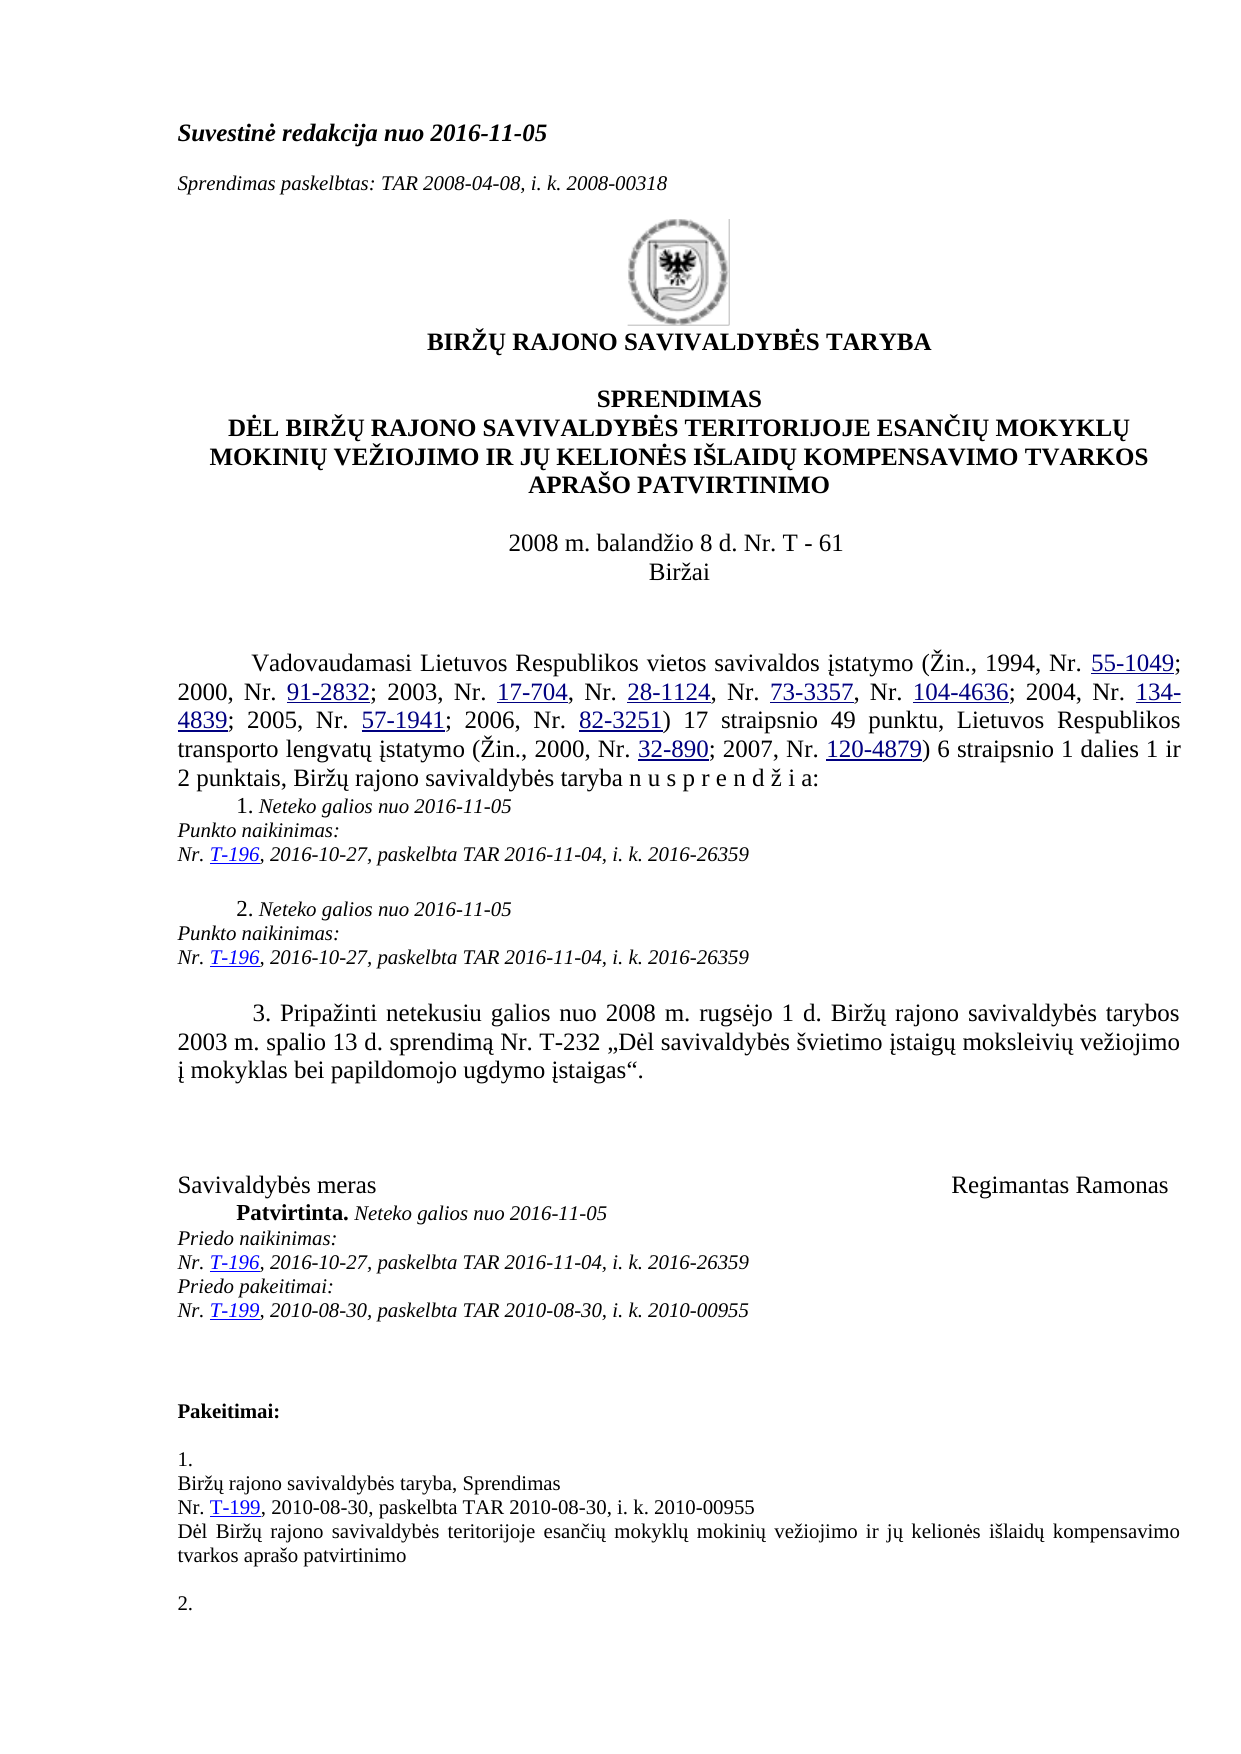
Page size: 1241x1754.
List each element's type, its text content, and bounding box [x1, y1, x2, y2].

text Punkto naikinimas: [177, 818, 1181, 842]
text Sprendimas paskelbtas: TAR 2008-04-08, i. k. 2008-00318 [177, 171, 1181, 195]
text 2. [177, 1591, 1181, 1615]
text Nr. T-199, 2010-08-30, paskelbta TAR 2010-08-30, i. k. 2010-00955 [177, 1298, 1181, 1322]
text Pakeitimai: [177, 1399, 1181, 1423]
text Savivaldybės meras Regimantas Ramonas [177, 1171, 1181, 1199]
text Biržų rajono savivaldybės taryba, Sprendimas [177, 1471, 1181, 1495]
text Nr. T-196, 2016-10-27, paskelbta TAR 2016-11-04, i. k. 2016-26359 [177, 1250, 1181, 1274]
text 1. Neteko galios nuo 2016-11-05 [177, 792, 1181, 818]
text 1. [177, 1447, 1181, 1471]
text Vadovaudamasi Lietuvos Respublikos vietos savivaldos įstatymo (Žin., 1994, Nr. 55-1049; 2000, Nr. 91-2832; 2003, Nr. 17-704, Nr. 28-1124, Nr. 73-3357, Nr. 104-4636; 2004, Nr. 134-4839; 2005, Nr. 57-1941; 2006, Nr. 82-3251) 17 straipsnio 49 punktu, Lietuvos Respublikos transporto lengvatų įstatymo (Žin., 2000, Nr. 32-890; 2007, Nr. 120-4879) 6 straipsnio 1 dalies 1 ir 2 punktais, Biržų rajono savivaldybės taryba n u s p r e n d ž i a: [177, 648, 1181, 792]
text Nr. T-196, 2016-10-27, paskelbta TAR 2016-11-04, i. k. 2016-26359 [177, 945, 1181, 969]
text 3. Pripažinti netekusiu galios nuo 2008 m. rugsėjo 1 d. Biržų rajono savivaldybės tarybos 2003 m. spalio 13 d. sprendimą Nr. T-232 „Dėl savivaldybės švietimo įstaigų moksleivių vežiojimo į mokyklas bei papildomojo ugdymo įstaigas“. [177, 998, 1181, 1084]
text Dėl BIRŽŲ RAJONO SAVIVALDYBĖS TERITORIJOJE ESANČIŲ MOKYKLŲ MOKINIŲ VEŽIOJIMO IR JŲ KELIONĖS IŠLAIDŲ kompensavimo TVARKOS APRAŠO PATVIRTINIMO [177, 413, 1181, 499]
text Nr. T-196, 2016-10-27, paskelbta TAR 2016-11-04, i. k. 2016-26359 [177, 842, 1181, 866]
text Dėl Biržų rajono savivaldybės teritorijoje esančių mokyklų mokinių vežiojimo ir jų kelionės išlaidų kompensavimo tvarkos aprašo patvirtinimo [177, 1519, 1181, 1567]
text 2008 m. balandžio 8 d. Nr. T - 61 Biržai [177, 528, 1181, 586]
text Patvirtinta. Neteko galios nuo 2016-11-05 [177, 1199, 1181, 1226]
text Nr. T-199, 2010-08-30, paskelbta TAR 2010-08-30, i. k. 2010-00955 [177, 1495, 1181, 1519]
text Priedo naikinimas: [177, 1226, 1181, 1250]
text sprendimas [177, 384, 1181, 413]
text Suvestinė redakcija nuo 2016-11-05 [177, 118, 1181, 147]
text BIRŽŲ RAJONO SAVIVALDYBĖS TARYBA [177, 327, 1181, 356]
text Priedo pakeitimai: [177, 1274, 1181, 1298]
text 2. Neteko galios nuo 2016-11-05 [177, 895, 1181, 921]
text Punkto naikinimas: [177, 921, 1181, 945]
